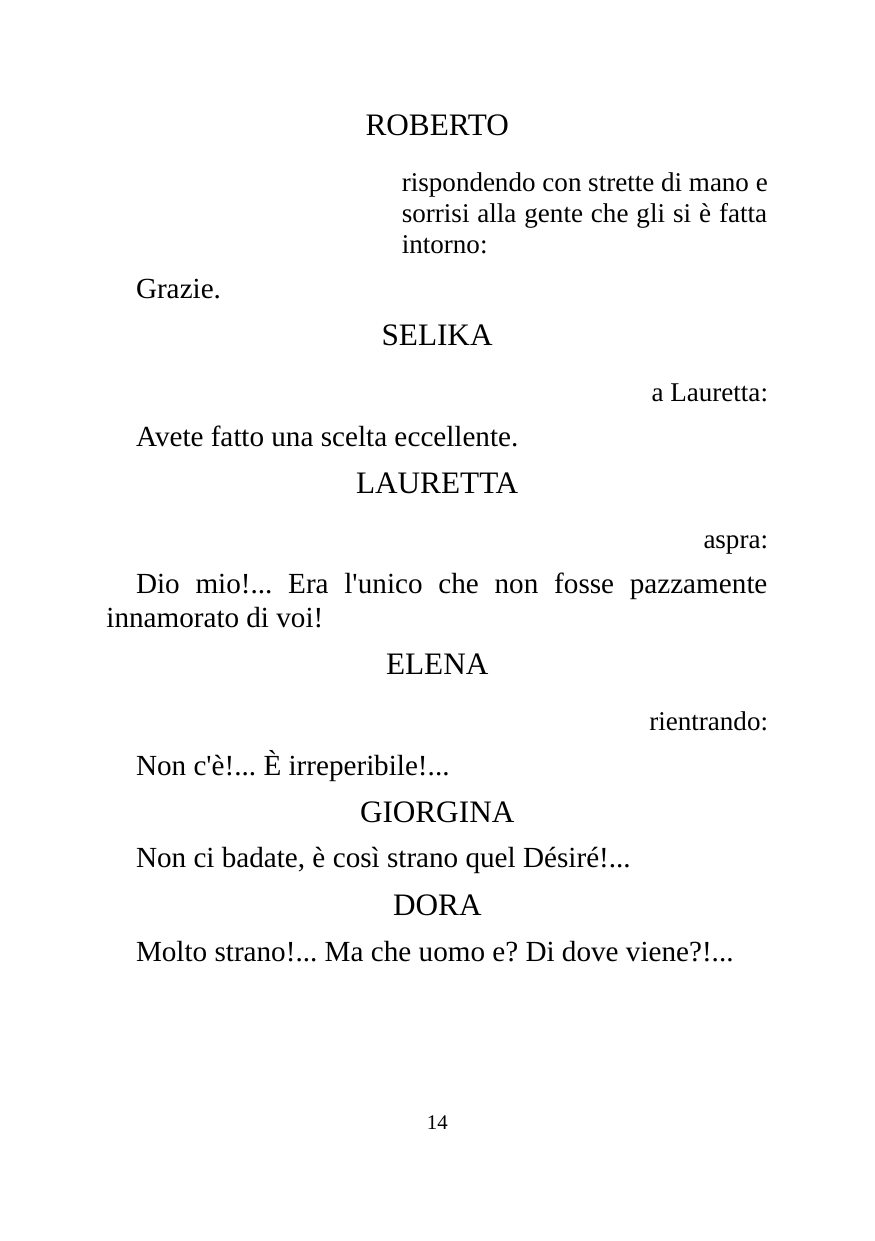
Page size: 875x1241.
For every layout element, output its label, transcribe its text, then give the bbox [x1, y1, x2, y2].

text ROBERTO [106, 106, 768, 142]
text Dio mio!... Era l'unico che non fosse pazzamente innamorato di voi! [106, 566, 768, 633]
text DORA [106, 886, 768, 922]
text Non c'è!... È irreperibile!... [106, 748, 768, 781]
text rispondendo con strette di mano e sorrisi alla gente che gli si è fatta intorno: [402, 166, 768, 259]
text Avete fatto una scelta eccellente. [106, 419, 768, 452]
text LAURETTA [106, 464, 768, 500]
text Non ci badate, è così strano quel Désiré!... [106, 841, 768, 874]
text a Lauretta: [402, 376, 768, 407]
text Molto strano!... Ma che uomo e? Di dove viene?!... [106, 934, 768, 967]
text SELIKA [106, 316, 768, 352]
text GIORGINA [106, 793, 768, 829]
text aspra: [402, 523, 768, 554]
text rientrando: [402, 705, 768, 736]
text Grazie. [106, 271, 768, 304]
text ELENA [106, 645, 768, 681]
